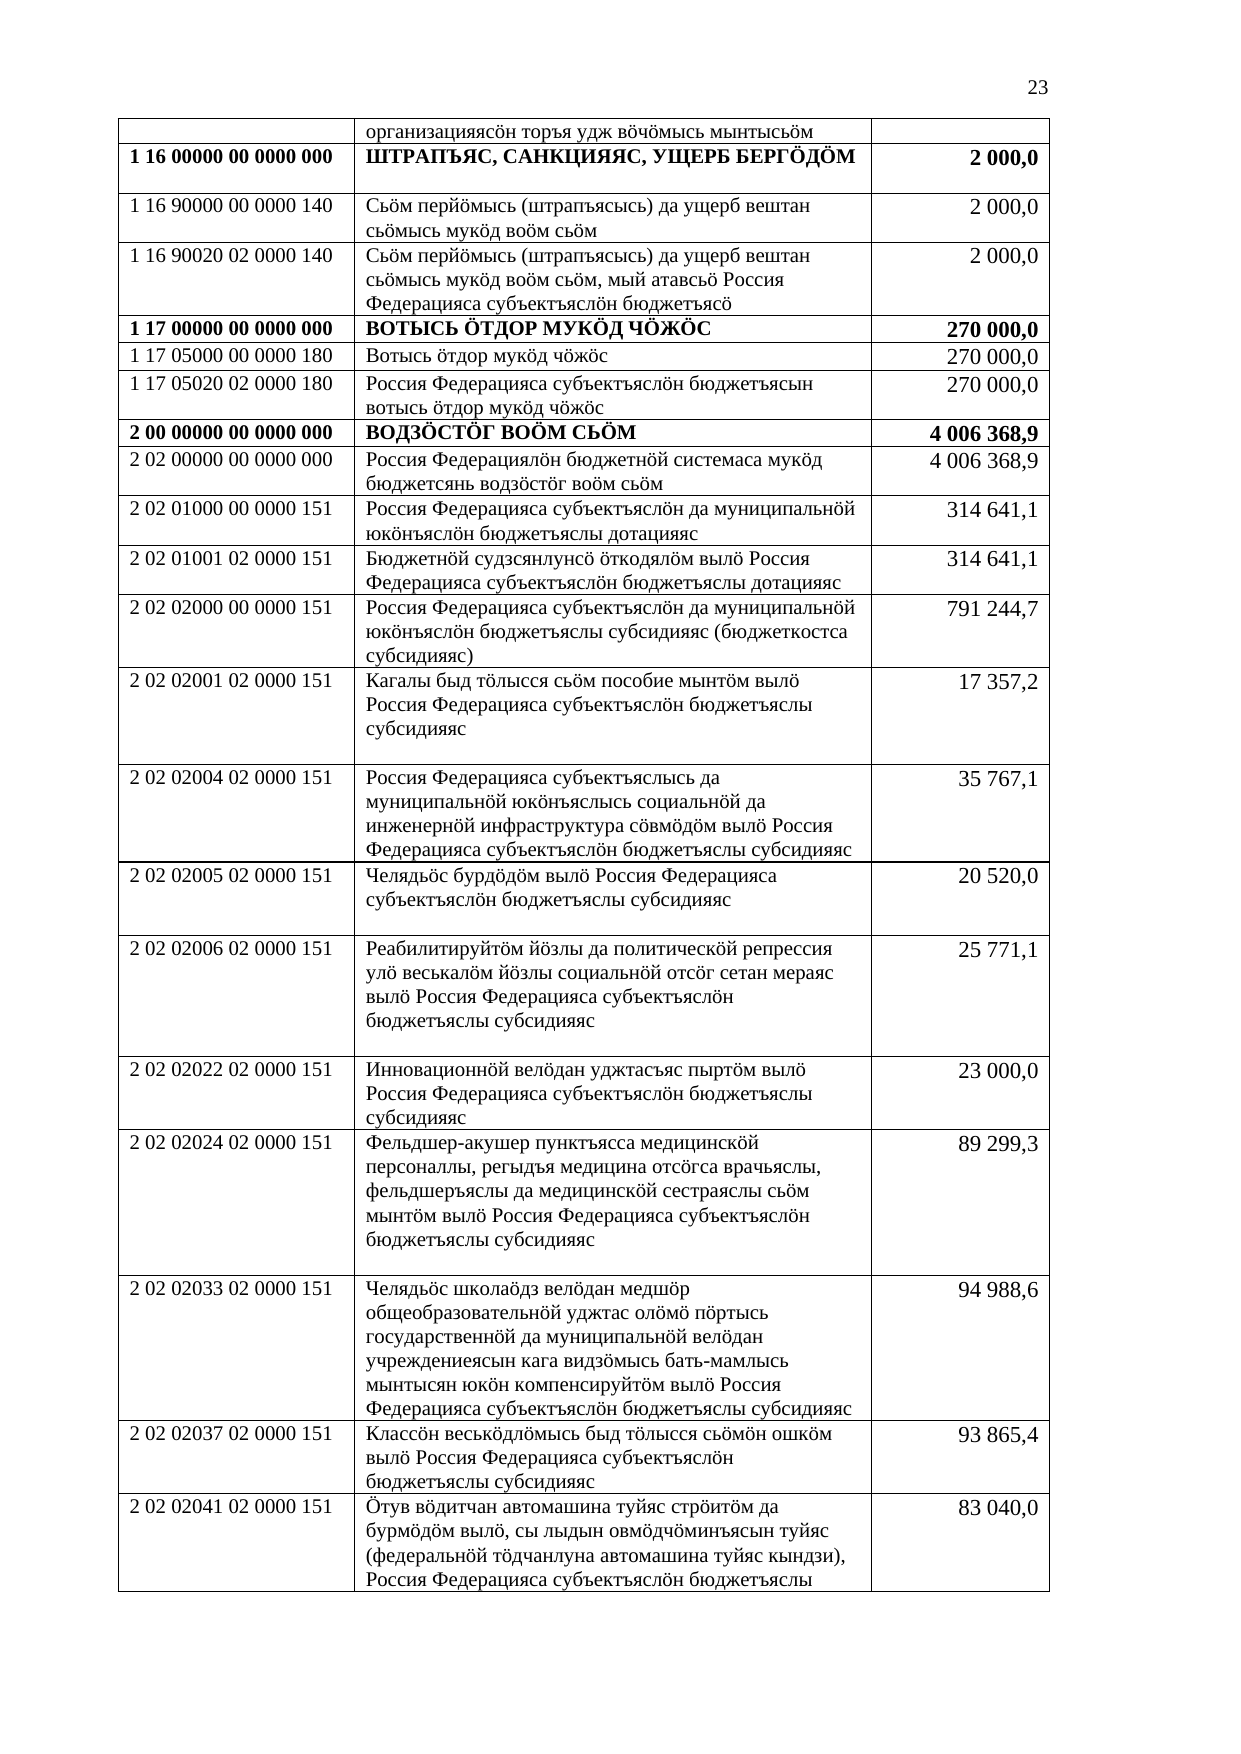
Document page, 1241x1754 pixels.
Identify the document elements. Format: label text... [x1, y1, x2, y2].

table_cell 4 006 368,9 [872, 420, 1049, 446]
table_cell 2 02 02006 02 0000 151 [119, 936, 354, 1056]
table_cell Россия Федерацияса субъектъяслöн да муниципальнöй юкöнъяслöн бюджетъяслы дотацияяс [355, 496, 871, 544]
table_cell Россия Федерациялöн бюджетнöй системаса мукöд бюджетсянь водзöстöг воöм сьöм [355, 447, 871, 495]
table_cell 17 357,2 [872, 668, 1049, 764]
table_cell 2 02 02022 02 0000 151 [119, 1057, 354, 1129]
table_cell 2 02 02004 02 0000 151 [119, 765, 354, 861]
table_cell 2 02 02041 02 0000 151 [119, 1494, 354, 1591]
table_cell 2 02 02033 02 0000 151 [119, 1276, 354, 1420]
table_cell 2 02 02024 02 0000 151 [119, 1130, 354, 1275]
table_cell 270 000,0 [872, 316, 1049, 342]
table_cell Инновационнöй велöдан уджтасъяс пыртöм вылö Россия Федерацияса субъектъяслöн бюджетъяслы субсидияяс [355, 1057, 871, 1129]
table_cell 94 988,6 [872, 1276, 1049, 1420]
table_cell 1 17 05000 00 0000 180 [119, 343, 354, 369]
table_cell Челядьöс школаöдз велöдан медшöр общеобразовательнöй уджтас олöмö пöртысь государственнöй да муниципальнöй велöдан учреждениеясын кага видзöмысь бать-мамлысь мынтысян юкöн компенсируйтöм вылö Россия Федерацияса субъектъяслöн бюджетъяслы субсидияяс [355, 1276, 871, 1420]
table_cell [119, 119, 354, 143]
table_cell 1 17 05020 02 0000 180 [119, 371, 354, 419]
table_cell Сьöм перйöмысь (штрапъясысь) да ущерб вештан сьöмысь мукöд воöм сьöм, мый атавсьö Россия Федерацияса субъектъяслöн бюджетъясö [355, 243, 871, 315]
table_cell Россия Федерацияса субъектъяслысь да муниципальнöй юкöнъяслысь социальнöй да инженернöй инфраструктура сöвмöдöм вылö Россия Федерацияса субъектъяслöн бюджетъяслы субсидияяс [355, 765, 871, 861]
table_cell Реабилитируйтöм йöзлы да политическöй репрессия улö веськалöм йöзлы социальнöй отсöг сетан мераяс вылö Россия Федерацияса субъектъяслöн бюджетъяслы субсидияяс [355, 936, 871, 1056]
table_cell [872, 119, 1049, 143]
table_cell ШТРАПЪЯС, САНКЦИЯЯС, УЩЕРБ БЕРГÖДÖМ [355, 144, 871, 192]
table_cell 23 000,0 [872, 1057, 1049, 1129]
table_cell 4 006 368,9 [872, 447, 1049, 495]
table_cell Вотысь öтдор мукöд чöжöс [355, 343, 871, 369]
table_cell 20 520,0 [872, 863, 1049, 935]
table_cell 2 000,0 [872, 144, 1049, 192]
table_cell 2 02 00000 00 0000 000 [119, 447, 354, 495]
table_cell 314 641,1 [872, 546, 1049, 594]
table_cell 2 02 02000 00 0000 151 [119, 595, 354, 667]
table_cell Бюджетнöй судзсянлунсö öткодялöм вылö Россия Федерацияса субъектъяслöн бюджетъяслы дотацияяс [355, 546, 871, 594]
table_cell 93 865,4 [872, 1421, 1049, 1493]
table_cell Челядьöс бурдöдöм вылö Россия Федерацияса субъектъяслöн бюджетъяслы субсидияяс [355, 863, 871, 935]
table_cell 2 02 01001 02 0000 151 [119, 546, 354, 594]
table_cell 2 02 02001 02 0000 151 [119, 668, 354, 764]
table_cell 2 02 02037 02 0000 151 [119, 1421, 354, 1493]
table_cell 2 02 01000 00 0000 151 [119, 496, 354, 544]
table_cell Кагалы быд тöлысся сьöм пособие мынтöм вылö Россия Федерацияса субъектъяслöн бюджетъяслы субсидияяс [355, 668, 871, 764]
table_cell 89 299,3 [872, 1130, 1049, 1275]
table_cell Россия Федерацияса субъектъяслöн бюджетъясын вотысь öтдор мукöд чöжöс [355, 371, 871, 419]
table_cell 2 02 02005 02 0000 151 [119, 863, 354, 935]
table_cell 1 16 00000 00 0000 000 [119, 144, 354, 192]
table_cell 270 000,0 [872, 371, 1049, 419]
table_cell 2 00 00000 00 0000 000 [119, 420, 354, 446]
table_cell 35 767,1 [872, 765, 1049, 861]
table_cell Классöн веськöдлöмысь быд тöлысся сьöмöн ошкöм вылö Россия Федерацияса субъектъяслöн бюджетъяслы субсидияяс [355, 1421, 871, 1493]
table_cell 2 000,0 [872, 243, 1049, 315]
table_cell 1 17 00000 00 0000 000 [119, 316, 354, 342]
table_cell 2 000,0 [872, 194, 1049, 242]
table_cell 314 641,1 [872, 496, 1049, 544]
table_cell 1 16 90020 02 0000 140 [119, 243, 354, 315]
table_cell 791 244,7 [872, 595, 1049, 667]
table_cell Сьöм перйöмысь (штрапъясысь) да ущерб вештан сьöмысь мукöд воöм сьöм [355, 194, 871, 242]
table_cell 1 16 90000 00 0000 140 [119, 194, 354, 242]
table_cell организацияясöн торъя удж вöчöмысь мынтысьöм [355, 119, 871, 143]
table_cell 83 040,0 [872, 1494, 1049, 1591]
table_cell Öтув вöдитчан автомашина туйяс стрöитöм да бурмöдöм вылö, сы лыдын овмöдчöминъясын туйяс (федеральнöй тöдчанлуна автомашина туйяс кындзи), Россия Федерацияса субъектъяслöн бюджетъяслы [355, 1494, 871, 1591]
table_cell 25 771,1 [872, 936, 1049, 1056]
table_cell Россия Федерацияса субъектъяслöн да муниципальнöй юкöнъяслöн бюджетъяслы субсидияяс (бюджеткостса субсидияяс) [355, 595, 871, 667]
table_cell ВОТЫСЬ ÖТДОР МУКÖД ЧÖЖÖС [355, 316, 871, 342]
table_cell ВОДЗÖСТÖГ ВОÖМ СЬÖМ [355, 420, 871, 446]
table_cell 270 000,0 [872, 343, 1049, 369]
table_cell Фельдшер-акушер пунктъясса медицинскöй персоналлы, регыдъя медицина отсöгса врачьяслы, фельдшеръяслы да медицинскöй сестраяслы сьöм мынтöм вылö Россия Федерацияса субъектъяслöн бюджетъяслы субсидияяс [355, 1130, 871, 1275]
